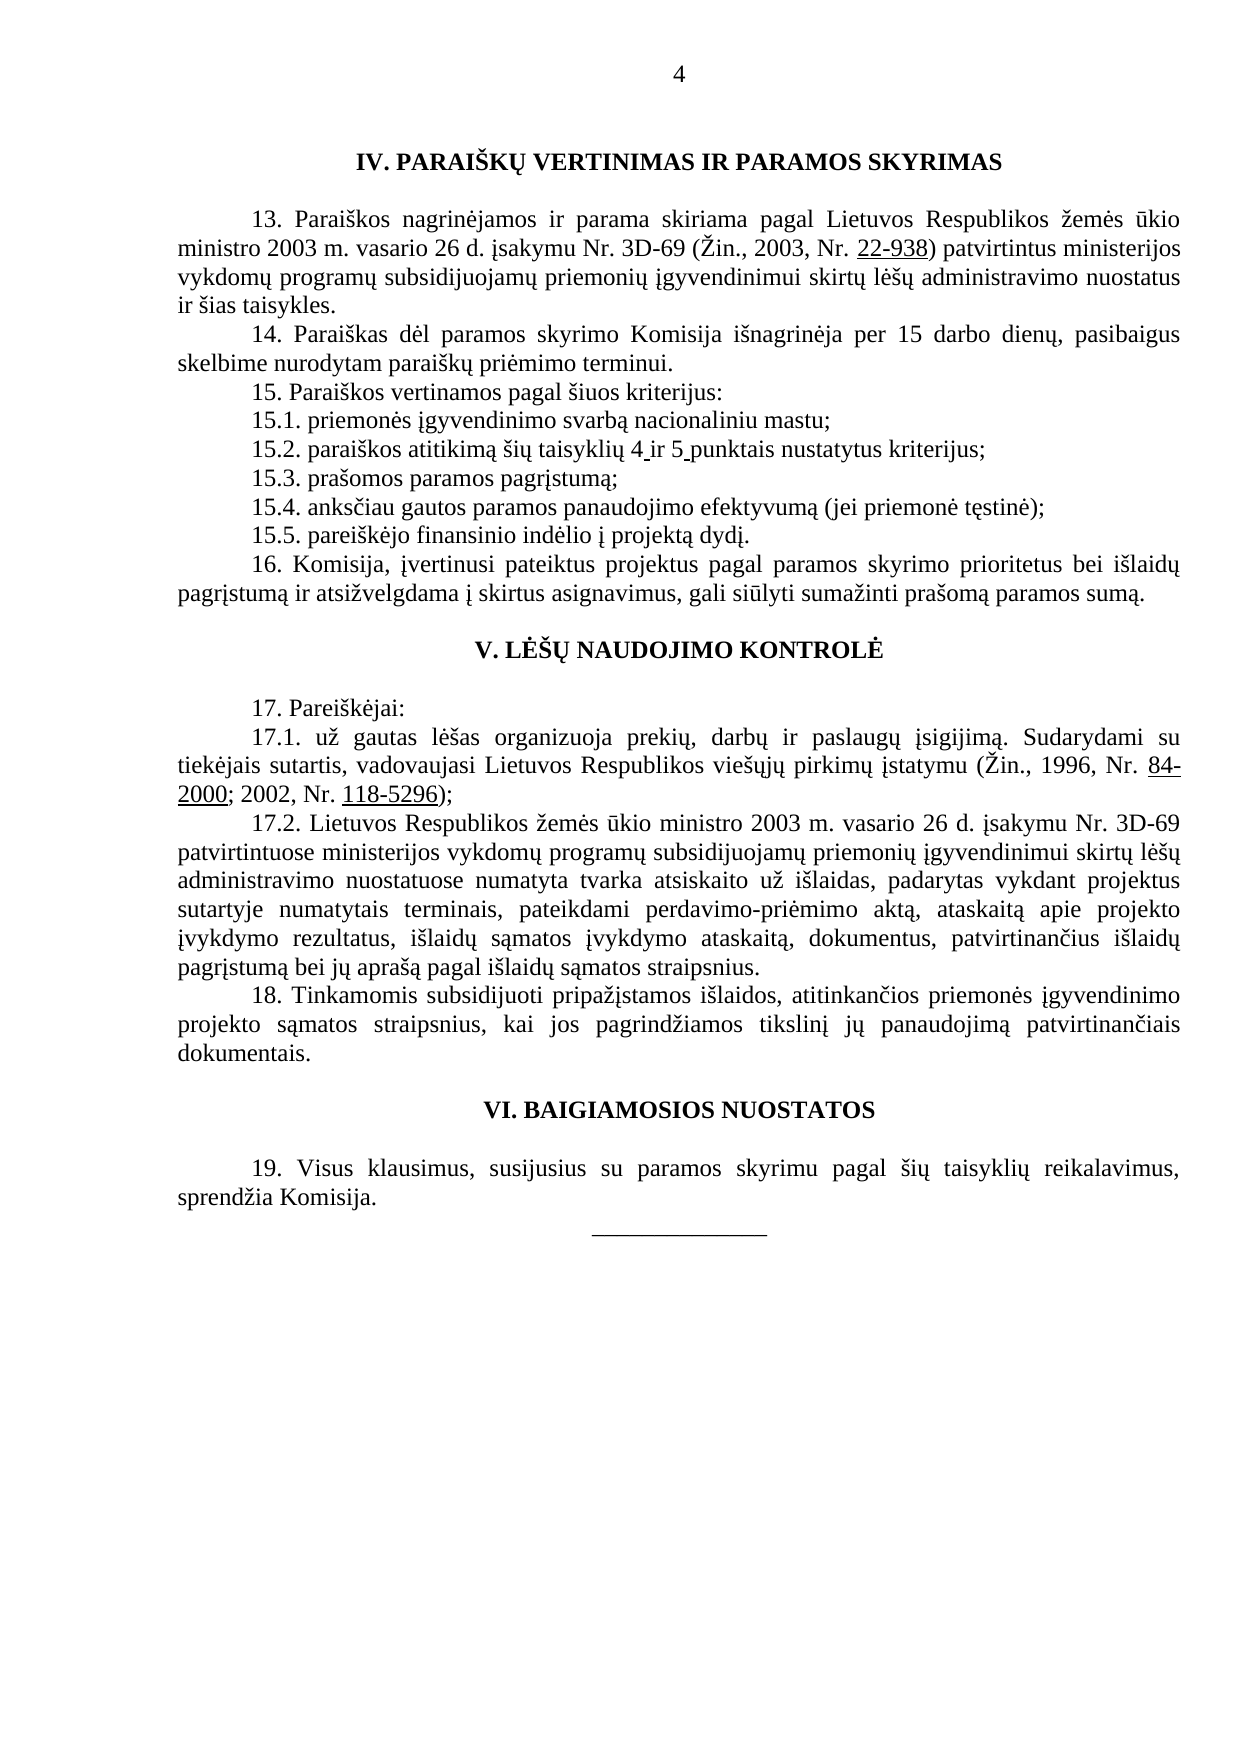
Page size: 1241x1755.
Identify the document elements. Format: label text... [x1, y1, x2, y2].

text IV. PARAIŠKŲ VERTINIMAS IR PARAMOS SKYRIMAS [177, 147, 1181, 176]
text 15.5. pareiškėjo finansinio indėlio į projektą dydį. [177, 521, 1181, 549]
text 17. Pareiškėjai: [177, 693, 1181, 722]
text 16. Komisija, įvertinusi pateiktus projektus pagal paramos skyrimo prioritetus bei išlaidų pagrįstumą ir atsižvelgdama į skirtus asignavimus, gali siūlyti sumažinti prašomą paramos sumą. [177, 549, 1181, 607]
text 15.3. prašomos paramos pagrįstumą; [177, 463, 1181, 492]
text 15.4. anksčiau gautos paramos panaudojimo efektyvumą (jei priemonė tęstinė); [177, 492, 1181, 521]
text 15.1. priemonės įgyvendinimo svarbą nacionaliniu mastu; [177, 406, 1181, 434]
text 14. Paraiškas dėl paramos skyrimo Komisija išnagrinėja per 15 darbo dienų, pasibaigus skelbime nurodytam paraiškų priėmimo terminui. [177, 319, 1181, 377]
text 17.1. už gautas lėšas organizuoja prekių, darbų ir paslaugų įsigijimą. Sudarydami su tiekėjais sutartis, vadovaujasi Lietuvos Respublikos viešųjų pirkimų įstatymu (Žin., 1996, Nr. 84-2000; 2002, Nr. 118-5296); [177, 722, 1181, 808]
text 18. Tinkamomis subsidijuoti pripažįstamos išlaidos, atitinkančios priemonės įgyvendinimo projekto sąmatos straipsnius, kai jos pagrindžiamos tikslinį jų panaudojimą patvirtinančiais dokumentais. [177, 981, 1181, 1067]
text 15.2. paraiškos atitikimą šių taisyklių 4 ir 5 punktais nustatytus kriterijus; [177, 434, 1181, 463]
text VI. BAIGIAMOSIOS NUOSTATOS [177, 1096, 1181, 1124]
text 13. Paraiškos nagrinėjamos ir parama skiriama pagal Lietuvos Respublikos žemės ūkio ministro 2003 m. vasario 26 d. įsakymu Nr. 3D-69 (Žin., 2003, Nr. 22-938) patvirtintus ministerijos vykdomų programų subsidijuojamų priemonių įgyvendinimui skirtų lėšų administravimo nuostatus ir šias taisykles. [177, 204, 1181, 319]
text 19. Visus klausimus, susijusius su paramos skyrimu pagal šių taisyklių reikalavimus, sprendžia Komisija. [177, 1153, 1181, 1211]
text V. LĖŠŲ NAUDOJIMO KONTROLĖ [177, 636, 1181, 664]
text 17.2. Lietuvos Respublikos žemės ūkio ministro 2003 m. vasario 26 d. įsakymu Nr. 3D-69 patvirtintuose ministerijos vykdomų programų subsidijuojamų priemonių įgyvendinimui skirtų lėšų administravimo nuostatuose numatyta tvarka atsiskaito už išlaidas, padarytas vykdant projektus sutartyje numatytais terminais, pateikdami perdavimo-priėmimo aktą, ataskaitą apie projekto įvykdymo rezultatus, išlaidų sąmatos įvykdymo ataskaitą, dokumentus, patvirtinančius išlaidų pagrįstumą bei jų aprašą pagal išlaidų sąmatos straipsnius. [177, 808, 1181, 981]
text 15. Paraiškos vertinamos pagal šiuos kriterijus: [177, 377, 1181, 406]
text ______________ [177, 1211, 1181, 1239]
